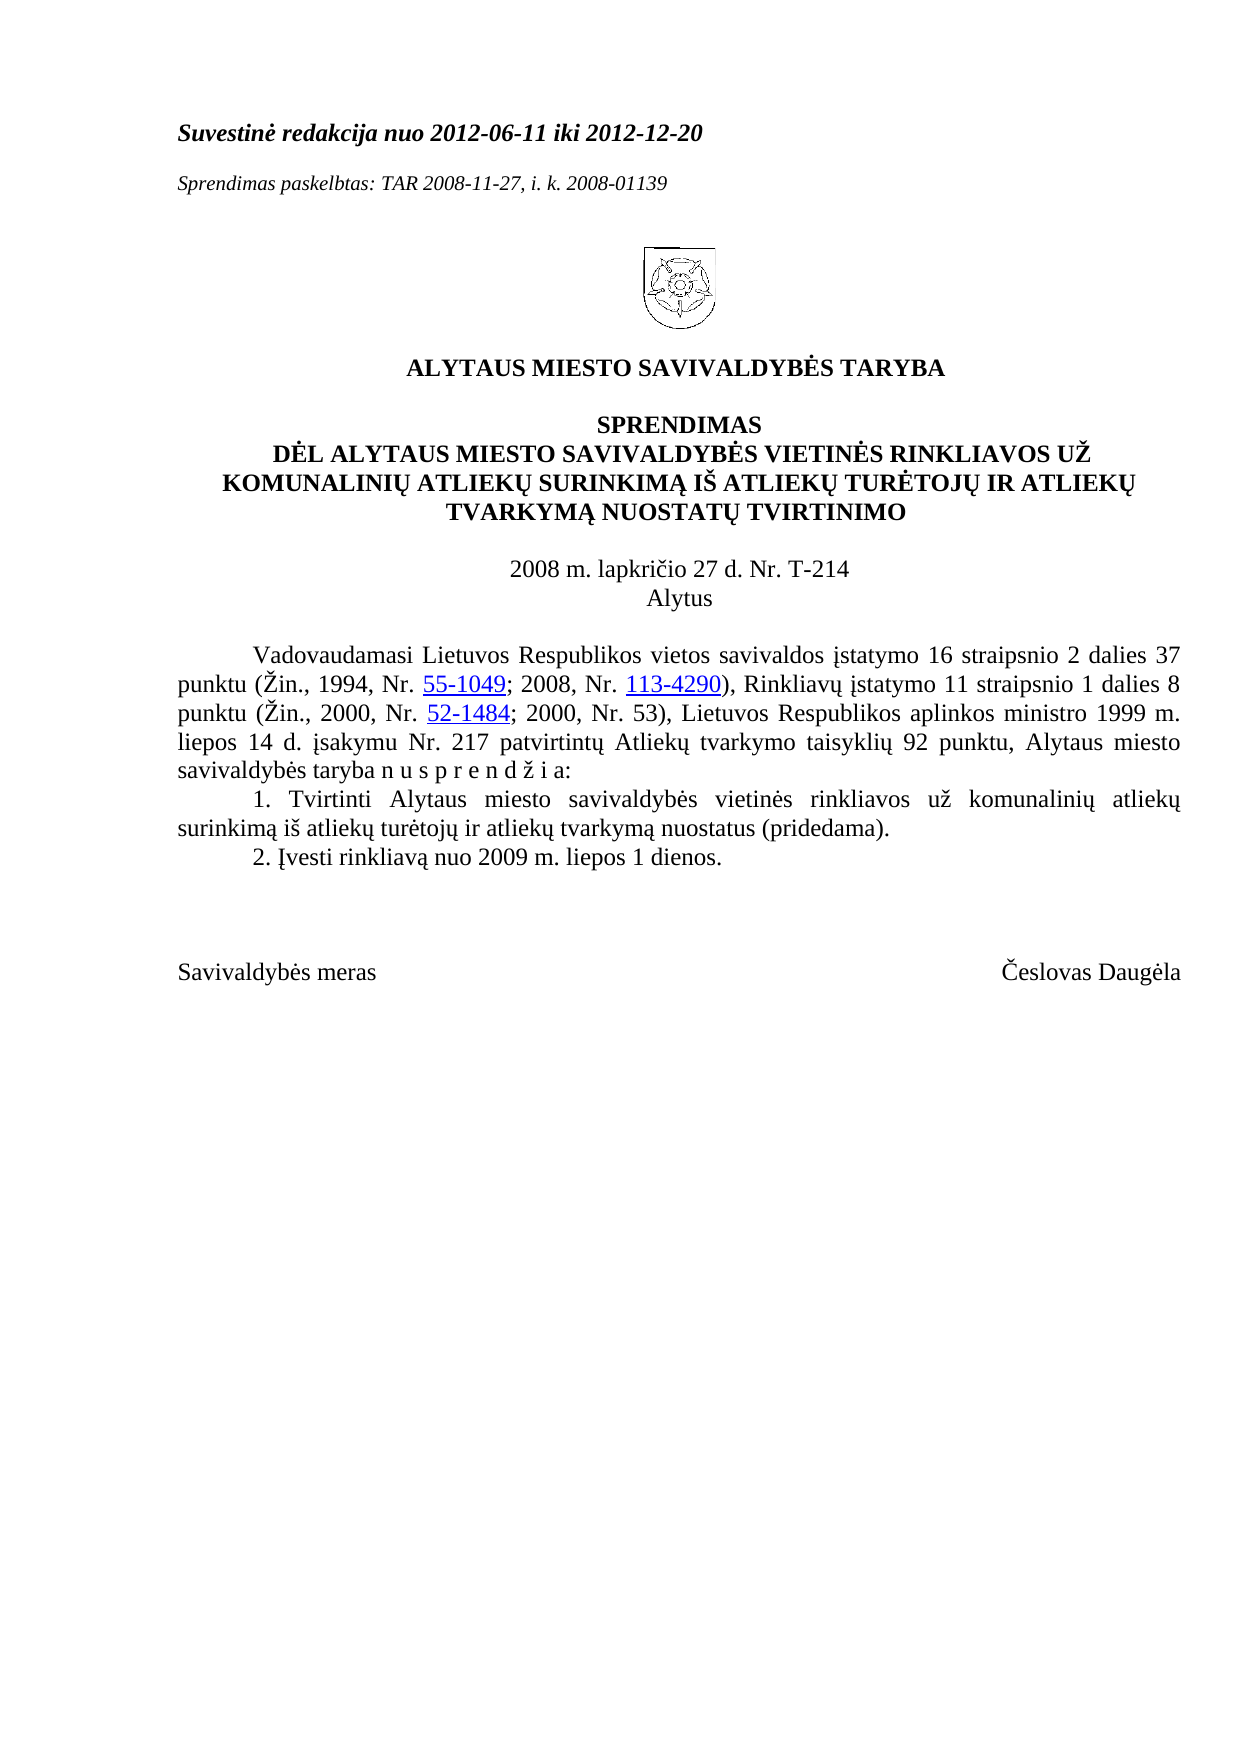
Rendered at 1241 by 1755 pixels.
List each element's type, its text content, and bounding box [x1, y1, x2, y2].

text ALYTAUS MIESTO SAVIVALDYBĖS TARYBA [177, 353, 1181, 382]
text Savivaldybės meras Česlovas Daugėla [177, 957, 1181, 986]
text 2. Įvesti rinkliavą nuo 2009 m. liepos 1 dienos. [177, 842, 1181, 871]
text 2008 m. lapkričio 27 d. Nr. T-214 [177, 554, 1181, 583]
subtitle Alytus [177, 583, 1181, 612]
text Vadovaudamasi Lietuvos Respublikos vietos savivaldos įstatymo 16 straipsnio 2 dalies 37 punktu (Žin., 1994, Nr. 55-1049; 2008, Nr. 113-4290), Rinkliavų įstatymo 11 straipsnio 1 dalies 8 punktu (Žin., 2000, Nr. 52-1484; 2000, Nr. 53), Lietuvos Respublikos aplinkos ministro 1999 m. liepos 14 d. įsakymu Nr. 217 patvirtintų Atliekų tvarkymo taisyklių 92 punktu, Alytaus miesto savivaldybės taryba n u s p r e n d ž i a: [177, 641, 1181, 784]
text Sprendimas paskelbtas: TAR 2008-11-27, i. k. 2008-01139 [177, 171, 1181, 195]
text SPRENDIMAS [177, 411, 1181, 439]
text Suvestinė redakcija nuo 2012-06-11 iki 2012-12-20 [177, 118, 1181, 147]
text DĖL ALYTAUS MIESTO SAVIVALDYBĖS VIETINĖS RINKLIAVOS UŽ KOMUNALINIŲ ATLIEKŲ SURINKIMĄ IŠ ATLIEKŲ TURĖTOJŲ IR ATLIEKŲ TVARKYMĄ NUOSTATŲ TVIRTINIMO [177, 439, 1181, 526]
text 1. Tvirtinti Alytaus miesto savivaldybės vietinės rinkliavos už komunalinių atliekų surinkimą iš atliekų turėtojų ir atliekų tvarkymą nuostatus (pridedama). [177, 784, 1181, 842]
